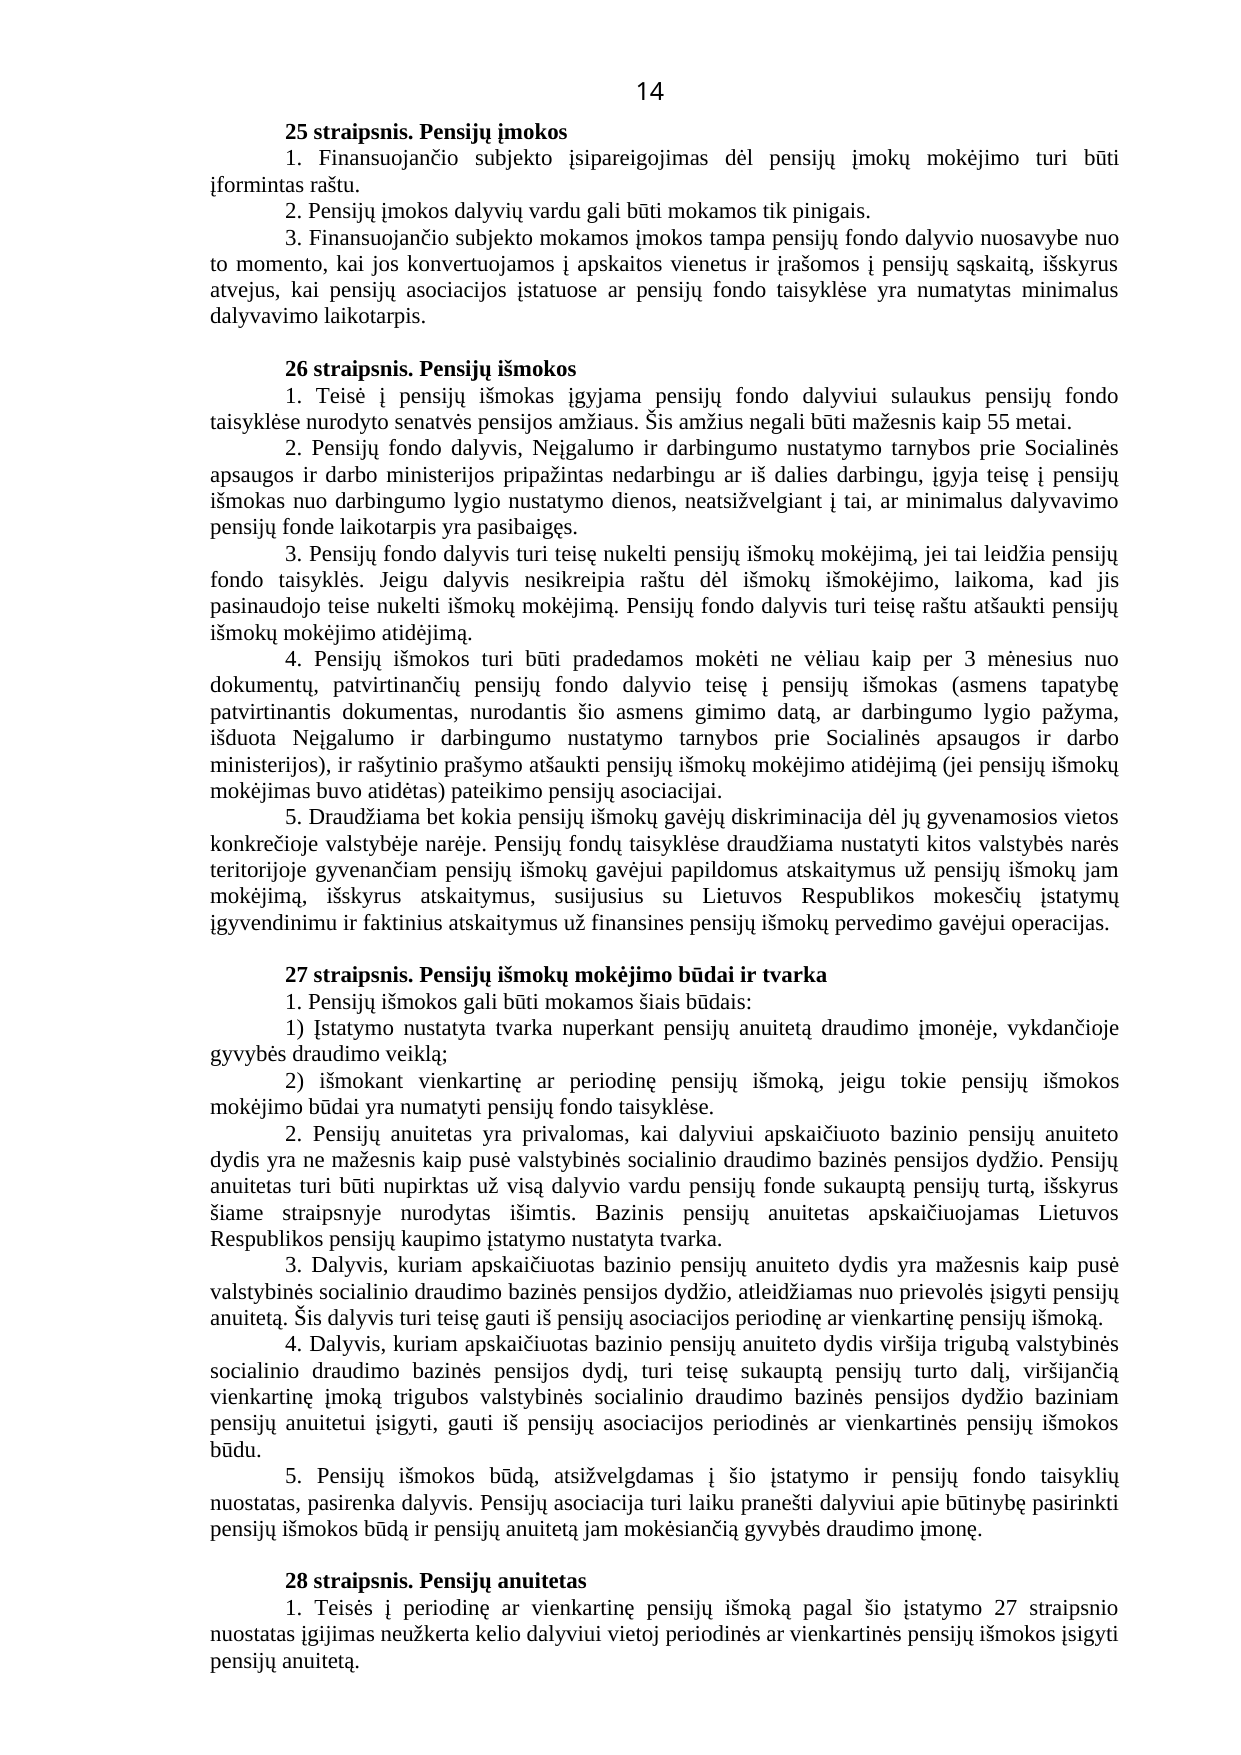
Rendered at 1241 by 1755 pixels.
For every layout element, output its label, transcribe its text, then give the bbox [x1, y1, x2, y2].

text 26 straipsnis. Pensijų išmokos [210, 355, 1120, 382]
text 5. Pensijų išmokos būdą, atsižvelgdamas į šio įstatymo ir pensijų fondo taisyklių nuostatas, pasirenka dalyvis. Pensijų asociacija turi laiku pranešti dalyviui apie būtinybę pasirinkti pensijų išmokos būdą ir pensijų anuitetą jam mokėsiančią gyvybės draudimo įmonę. [210, 1462, 1120, 1541]
text 4. Pensijų išmokos turi būti pradedamos mokėti ne vėliau kaip per 3 mėnesius nuo dokumentų, patvirtinančių pensijų fondo dalyvio teisę į pensijų išmokas (asmens tapatybę patvirtinantis dokumentas, nurodantis šio asmens gimimo datą, ar darbingumo lygio pažyma, išduota Neįgalumo ir darbingumo nustatymo tarnybos prie Socialinės apsaugos ir darbo ministerijos), ir rašytinio prašymo atšaukti pensijų išmokų mokėjimo atidėjimą (jei pensijų išmokų mokėjimas buvo atidėtas) pateikimo pensijų asociacijai. [210, 645, 1120, 803]
text 3. Dalyvis, kuriam apskaičiuotas bazinio pensijų anuiteto dydis yra mažesnis kaip pusė valstybinės socialinio draudimo bazinės pensijos dydžio, atleidžiamas nuo prievolės įsigyti pensijų anuitetą. Šis dalyvis turi teisę gauti iš pensijų asociacijos periodinę ar vienkartinę pensijų išmoką. [210, 1251, 1120, 1330]
text 3. Finansuojančio subjekto mokamos įmokos tampa pensijų fondo dalyvio nuosavybe nuo to momento, kai jos konvertuojamos į apskaitos vienetus ir įrašomos į pensijų sąskaitą, išskyrus atvejus, kai pensijų asociacijos įstatuose ar pensijų fondo taisyklėse yra numatytas minimalus dalyvavimo laikotarpis. [210, 223, 1120, 329]
text 27 straipsnis. Pensijų išmokų mokėjimo būdai ir tvarka [210, 961, 1120, 988]
text 2. Pensijų įmokos dalyvių vardu gali būti mokamos tik pinigais. [210, 197, 1120, 223]
text 2. Pensijų fondo dalyvis, Neįgalumo ir darbingumo nustatymo tarnybos prie Socialinės apsaugos ir darbo ministerijos pripažintas nedarbingu ar iš dalies darbingu, įgyja teisę į pensijų išmokas nuo darbingumo lygio nustatymo dienos, neatsižvelgiant į tai, ar minimalus dalyvavimo pensijų fonde laikotarpis yra pasibaigęs. [210, 434, 1120, 540]
text 25 straipsnis. Pensijų įmokos [210, 118, 1120, 144]
text 2) išmokant vienkartinę ar periodinę pensijų išmoką, jeigu tokie pensijų išmokos mokėjimo būdai yra numatyti pensijų fondo taisyklėse. [210, 1067, 1120, 1119]
text 2. Pensijų anuitetas yra privalomas, kai dalyviui apskaičiuoto bazinio pensijų anuiteto dydis yra ne mažesnis kaip pusė valstybinės socialinio draudimo bazinės pensijos dydžio. Pensijų anuitetas turi būti nupirktas už visą dalyvio vardu pensijų fonde sukauptą pensijų turtą, išskyrus šiame straipsnyje nurodytas išimtis. Bazinis pensijų anuitetas apskaičiuojamas Lietuvos Respublikos pensijų kaupimo įstatymo nustatyta tvarka. [210, 1119, 1120, 1251]
text 3. Pensijų fondo dalyvis turi teisę nukelti pensijų išmokų mokėjimą, jei tai leidžia pensijų fondo taisyklės. Jeigu dalyvis nesikreipia raštu dėl išmokų išmokėjimo, laikoma, kad jis pasinaudojo teise nukelti išmokų mokėjimą. Pensijų fondo dalyvis turi teisę raštu atšaukti pensijų išmokų mokėjimo atidėjimą. [210, 540, 1120, 645]
text 1. Pensijų išmokos gali būti mokamos šiais būdais: [210, 988, 1120, 1014]
text 1) Įstatymo nustatyta tvarka nuperkant pensijų anuitetą draudimo įmonėje, vykdančioje gyvybės draudimo veiklą; [210, 1014, 1120, 1067]
text 1. Teisė į pensijų išmokas įgyjama pensijų fondo dalyviui sulaukus pensijų fondo taisyklėse nurodyto senatvės pensijos amžiaus. Šis amžius negali būti mažesnis kaip 55 metai. [210, 382, 1120, 434]
text 28 straipsnis. Pensijų anuitetas [210, 1568, 1120, 1594]
text 4. Dalyvis, kuriam apskaičiuotas bazinio pensijų anuiteto dydis viršija trigubą valstybinės socialinio draudimo bazinės pensijos dydį, turi teisę sukauptą pensijų turto dalį, viršijančią vienkartinę įmoką trigubos valstybinės socialinio draudimo bazinės pensijos dydžio baziniam pensijų anuitetui įsigyti, gauti iš pensijų asociacijos periodinės ar vienkartinės pensijų išmokos būdu. [210, 1330, 1120, 1462]
text 1. Teisės į periodinę ar vienkartinę pensijų išmoką pagal šio įstatymo 27 straipsnio nuostatas įgijimas neužkerta kelio dalyviui vietoj periodinės ar vienkartinės pensijų išmokos įsigyti pensijų anuitetą. [210, 1594, 1120, 1673]
text 1. Finansuojančio subjekto įsipareigojimas dėl pensijų įmokų mokėjimo turi būti įformintas raštu. [210, 144, 1120, 197]
text 5. Draudžiama bet kokia pensijų išmokų gavėjų diskriminacija dėl jų gyvenamosios vietos konkrečioje valstybėje narėje. Pensijų fondų taisyklėse draudžiama nustatyti kitos valstybės narės teritorijoje gyvenančiam pensijų išmokų gavėjui papildomus atskaitymus už pensijų išmokų jam mokėjimą, išskyrus atskaitymus, susijusius su Lietuvos Respublikos mokesčių įstatymų įgyvendinimu ir faktinius atskaitymus už finansines pensijų išmokų pervedimo gavėjui operacijas. [210, 803, 1120, 935]
